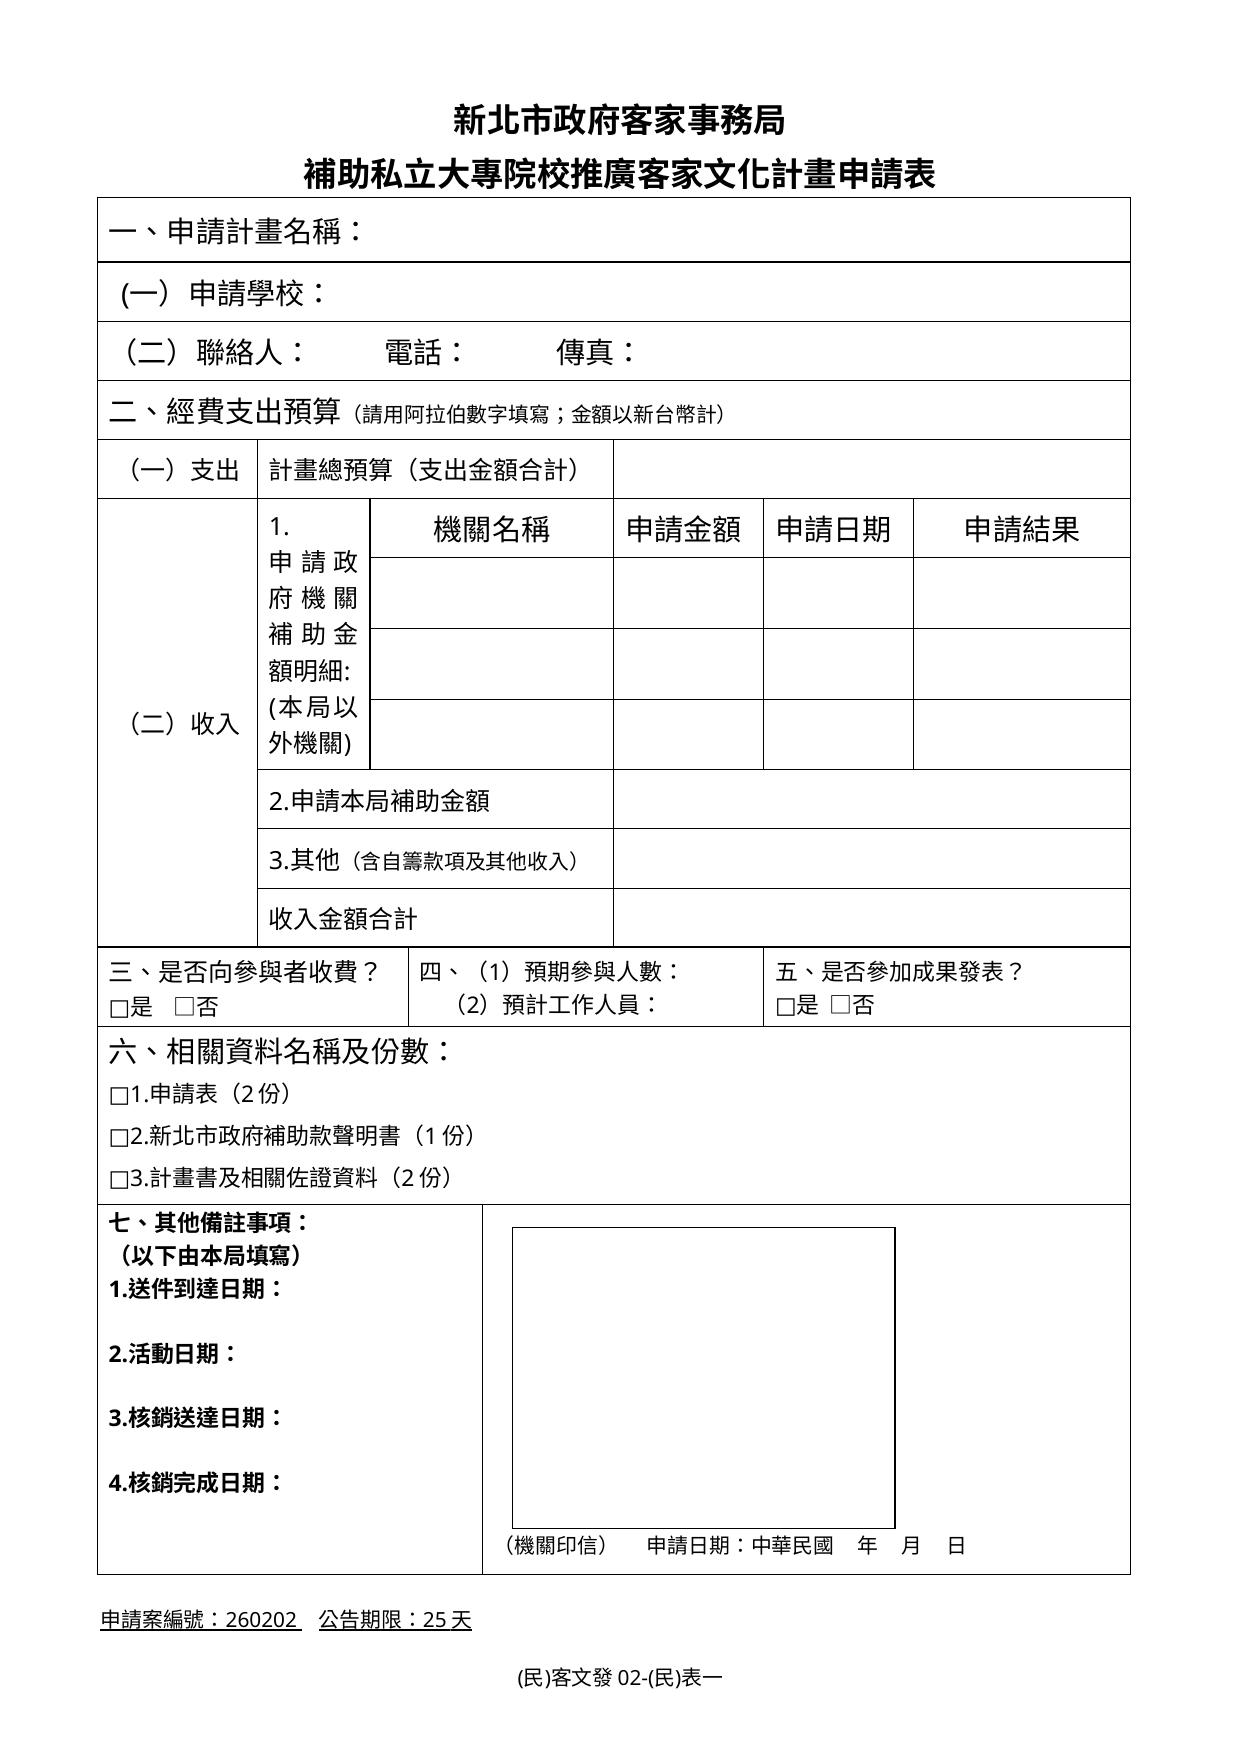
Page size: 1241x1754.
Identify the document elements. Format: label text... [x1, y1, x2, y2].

text 補助私立大專院校推廣客家文化計畫申請表 [100, 143, 1140, 197]
table_cell [371, 629, 613, 698]
table_header [513, 1228, 894, 1528]
text 新北市政府客家事務局 [100, 89, 1140, 143]
table_cell 三、是否向參與者收費？ □是 □否 [98, 948, 408, 1026]
table_header 一、申請計畫名稱： [98, 198, 1130, 261]
table_cell 六、相關資料名稱及份數： □1.申請表（2份） □2.新北市政府補助款聲明書（1份） □3.計畫書及相關佐證資料（2份） [98, 1027, 1130, 1203]
table_cell 二、經費支出預算（請用阿拉伯數字填寫；金額以新台幣計） [98, 381, 1130, 439]
table_cell [614, 700, 763, 769]
table_cell [614, 440, 1130, 498]
table_cell 機關名稱 [371, 499, 613, 557]
table_cell [914, 700, 1130, 769]
table_cell [614, 829, 1130, 887]
table_cell （二）收入 [98, 499, 257, 946]
table_cell 五、是否參加成果發表？ □是 □否 [764, 948, 1130, 1026]
table_cell [764, 700, 913, 769]
table_cell 計畫總預算（支出金額合計） [258, 440, 613, 498]
table_cell [614, 889, 1130, 946]
table_cell 2.申請本局補助金額 [258, 770, 613, 828]
table_cell 收入金額合計 [258, 889, 613, 946]
table_cell (一）申請學校： [98, 263, 1130, 321]
table_cell 1. 申請政府機關補助金額明細: (本局以外機關) [258, 499, 369, 769]
table_cell 四、（1）預期參與人數： （2）預計工作人員： [409, 948, 763, 1026]
table_cell （一）支出 [98, 440, 257, 498]
table_cell [614, 629, 763, 698]
table_cell 申請日期 [764, 499, 913, 557]
table_cell 3.其他（含自籌款項及其他收入） [258, 829, 613, 887]
table_cell 申請結果 [914, 499, 1130, 557]
table_cell [614, 770, 1130, 828]
table_cell [914, 629, 1130, 698]
table_cell （機關印信） 申請日期：中華民國 年 月 日 [483, 1205, 1130, 1574]
table_cell 申請金額 [614, 499, 763, 557]
table_cell 七、其他備註事項： （以下由本局填寫） 1.送件到達日期： 2.活動日期： 3.核銷送達日期： 4.核銷完成日期： [98, 1205, 482, 1574]
table_cell [371, 558, 613, 628]
table_cell [764, 558, 913, 628]
table_cell [914, 558, 1130, 628]
table_cell （二）聯絡人： 電話： 傳真： [98, 322, 1130, 379]
text 申請案編號：260202 公告期限：25天 [100, 1603, 1140, 1634]
table_cell [614, 558, 763, 628]
table_cell [371, 700, 613, 769]
table_cell [764, 629, 913, 698]
